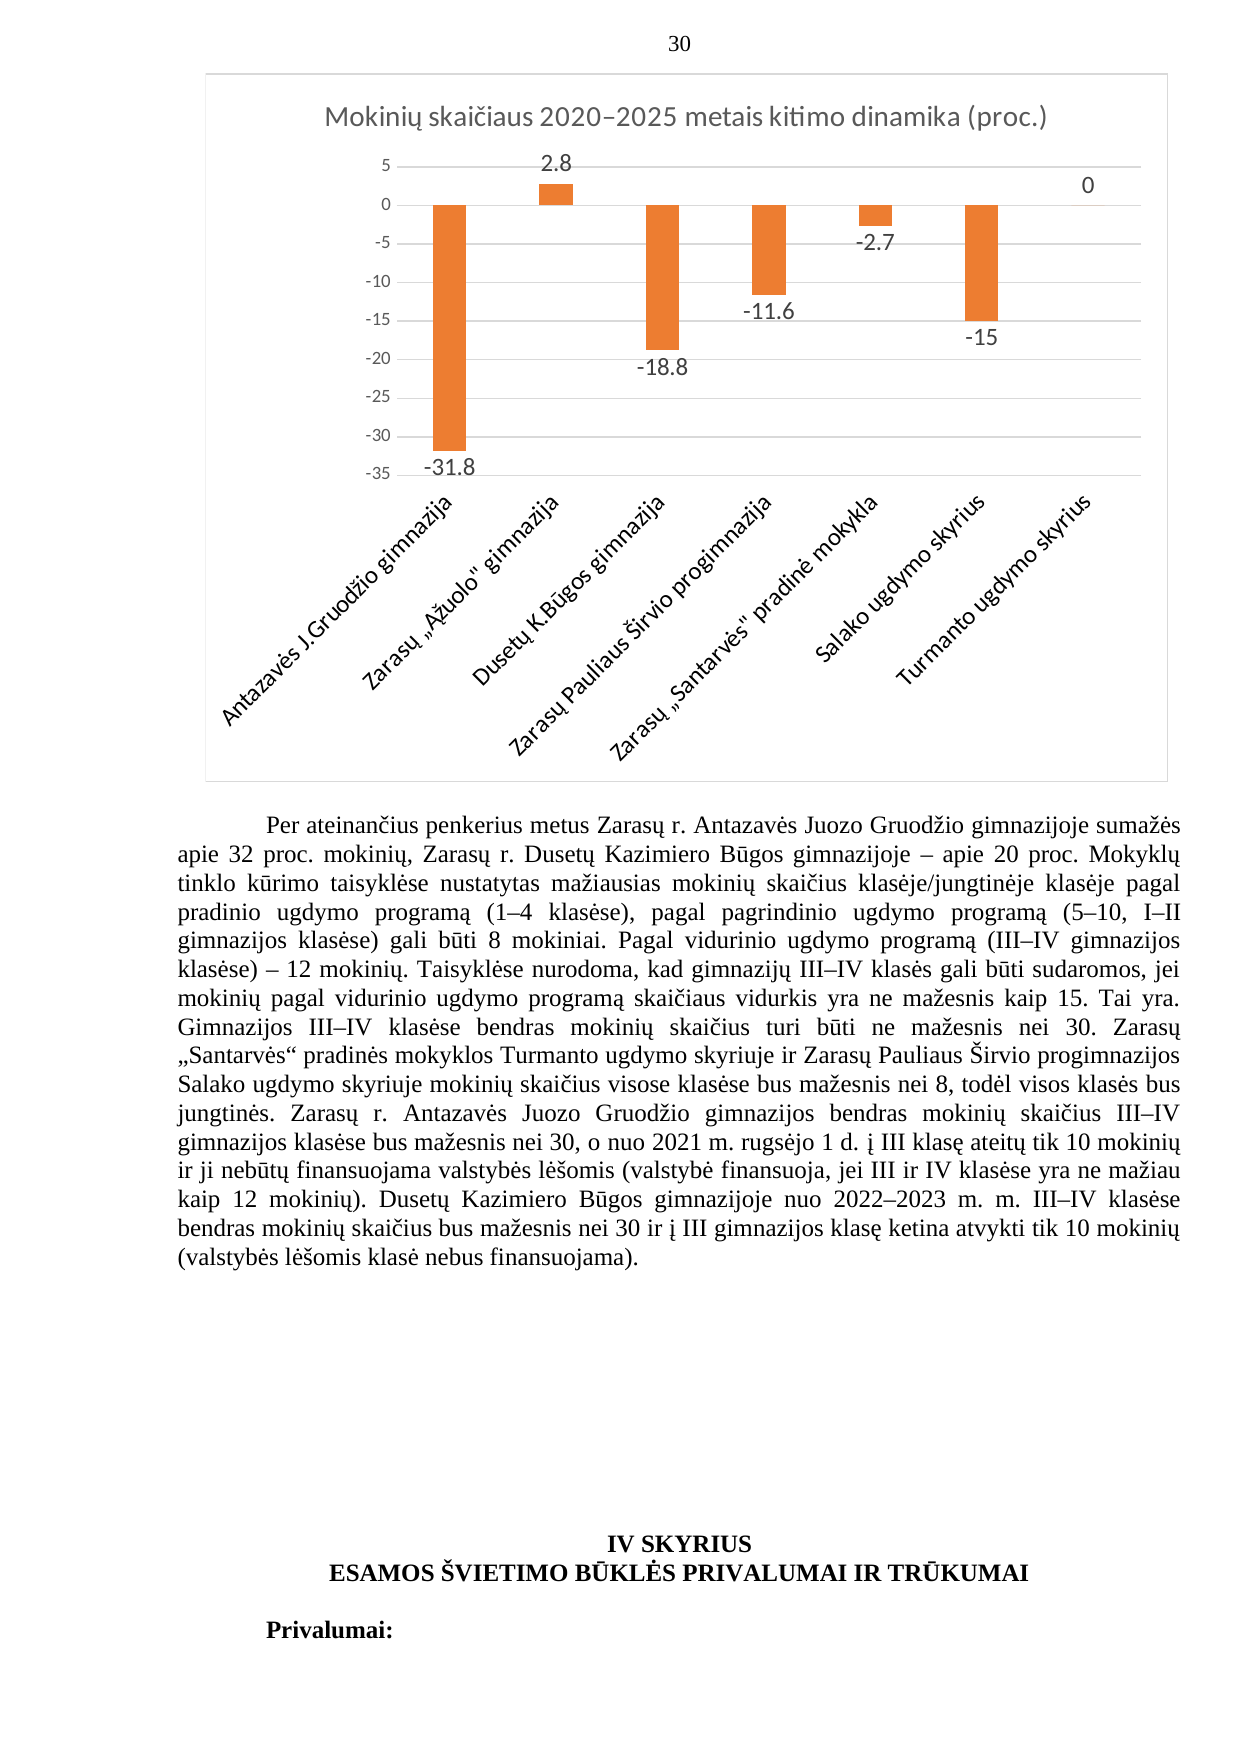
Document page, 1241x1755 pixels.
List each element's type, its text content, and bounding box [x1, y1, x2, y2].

text Per ateinančius penkerius metus Zarasų r. Antazavės Juozo Gruodžio gimnazijoje sumažės apie 32 proc. mokinių, Zarasų r. Dusetų Kazimiero Būgos gimnazijoje – apie 20 proc. Mokyklų tinklo kūrimo taisyklėse nustatytas mažiausias mokinių skaičius klasėje/jungtinėje klasėje pagal pradinio ugdymo programą (1–4 klasėse), pagal pagrindinio ugdymo programą (5–10, I–II gimnazijos klasėse) gali būti 8 mokiniai. Pagal vidurinio ugdymo programą (III–IV gimnazijos klasėse) – 12 mokinių. Taisyklėse nurodoma, kad gimnazijų III–IV klasės gali būti sudaromos, jei mokinių pagal vidurinio ugdymo programą skaičiaus vidurkis yra ne mažesnis kaip 15. Tai yra. Gimnazijos III–IV klasėse bendras mokinių skaičius turi būti ne mažesnis nei 30. Zarasų „Santarvės“ pradinės mokyklos Turmanto ugdymo skyriuje ir Zarasų Pauliaus Širvio progimnazijos Salako ugdymo skyriuje mokinių skaičius visose klasėse bus mažesnis nei 8, todėl visos klasės bus jungtinės. Zarasų r. Antazavės Juozo Gruodžio gimnazijos bendras mokinių skaičius III–IV gimnazijos klasėse bus mažesnis nei 30, o nuo 2021 m. rugsėjo 1 d. į III klasę ateitų tik 10 mokinių ir ji nebūtų finansuojama valstybės lėšomis (valstybė finansuoja, jei III ir IV klasėse yra ne mažiau kaip 12 mokinių). Dusetų Kazimiero Būgos gimnazijoje nuo 2022–2023 m. m. III–IV klasėse bendras mokinių skaičius bus mažesnis nei 30 ir į III gimnazijos klasę ketina atvykti tik 10 mokinių (valstybės lėšomis klasė nebus finansuojama). [177, 810, 1181, 1270]
text ESAMOS ŠVIETIMO BŪKLĖS PRIVALUMAI IR TRŪKUMAI [177, 1558, 1181, 1587]
text IV SKYRIUS [177, 1529, 1181, 1558]
text Privalumai: [177, 1615, 1181, 1644]
